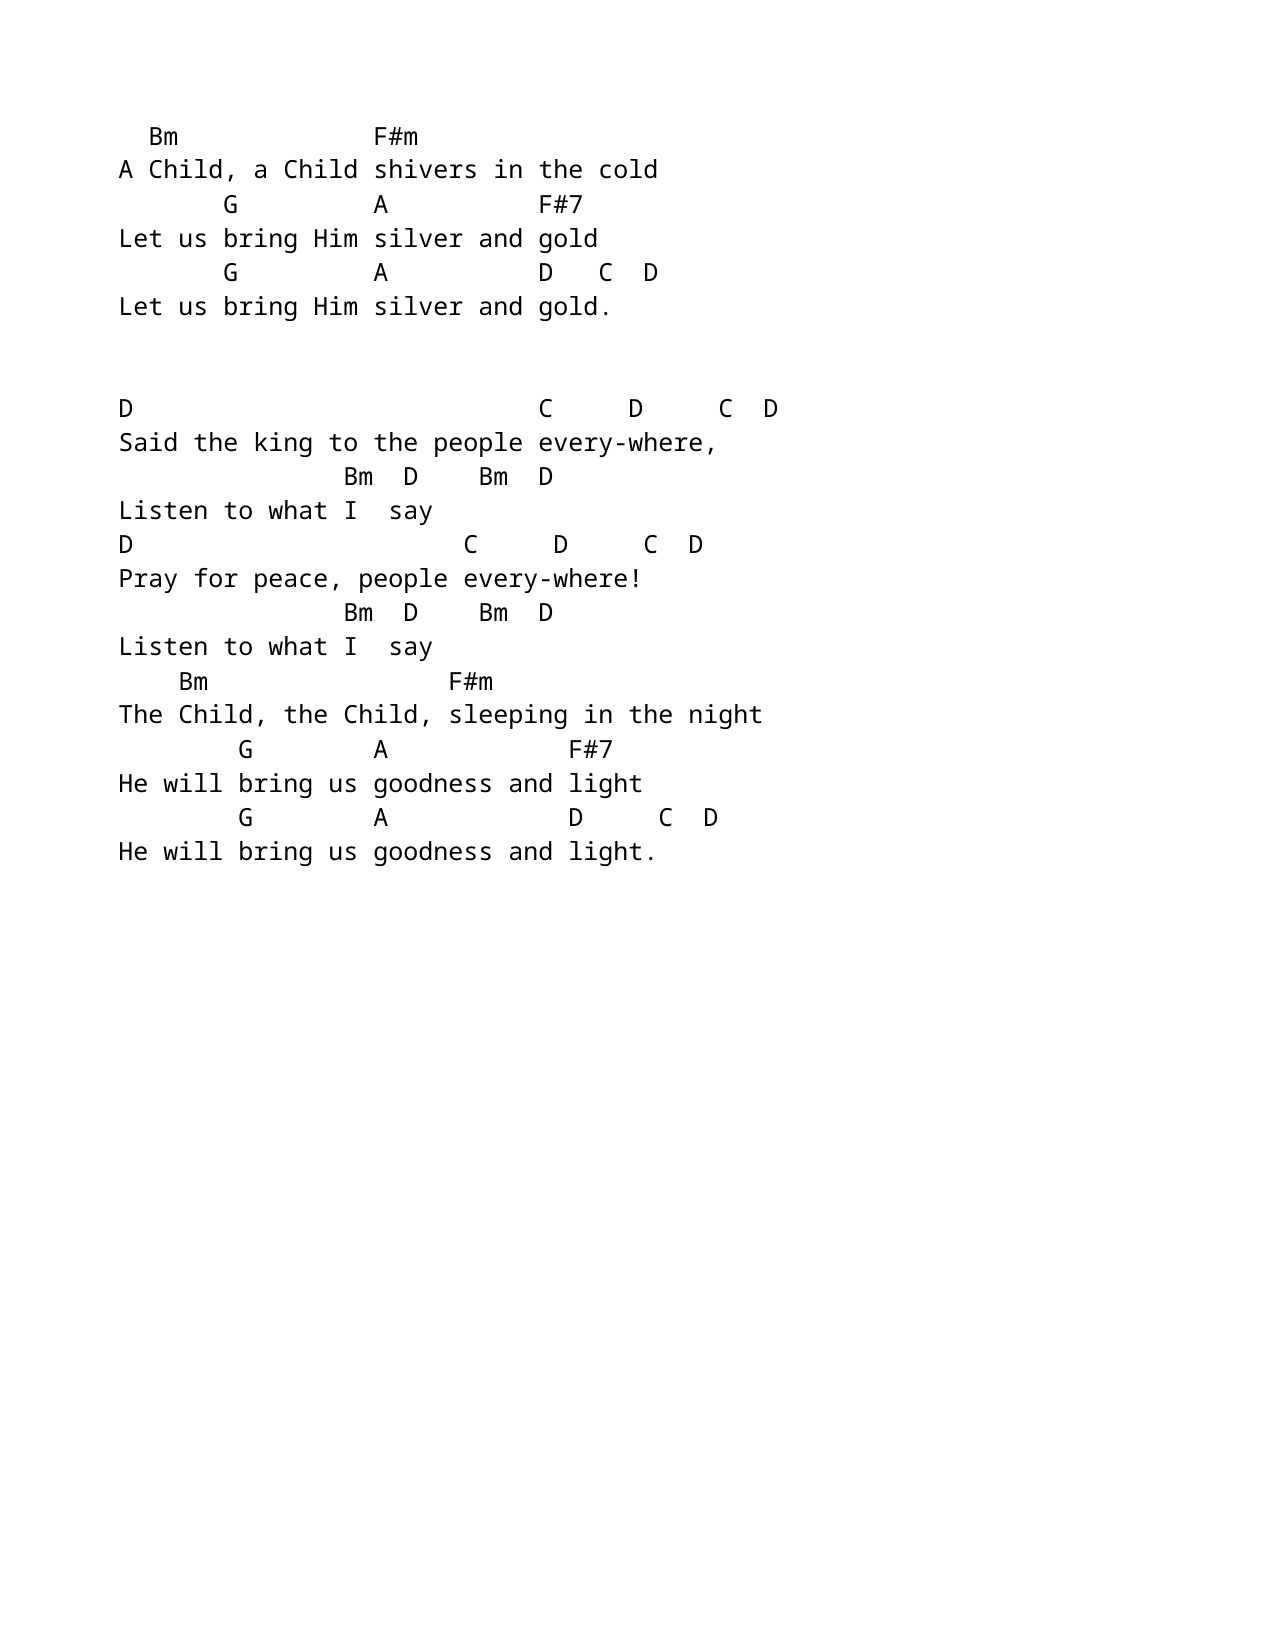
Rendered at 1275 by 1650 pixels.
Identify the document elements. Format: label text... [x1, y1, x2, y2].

text Said the king to the people every-where, [118, 425, 1157, 459]
text G A F#7 [118, 186, 1157, 220]
text Bm F#m [118, 118, 1157, 152]
text Pray for peace, people every-where! [118, 561, 1157, 595]
text G A F#7 [118, 731, 1157, 765]
text Bm D Bm D [118, 595, 1157, 629]
text D C D C D [118, 527, 1157, 561]
text Listen to what I say [118, 493, 1157, 527]
text He will bring us goodness and light [118, 765, 1157, 799]
text A Child, a Child shivers in the cold [118, 152, 1157, 186]
text Listen to what I say [118, 629, 1157, 663]
text Bm F#m [118, 663, 1157, 697]
text G A D C D [118, 799, 1157, 833]
text The Child, the Child, sleeping in the night [118, 697, 1157, 731]
text Let us bring Him silver and gold. [118, 288, 1157, 322]
text G A D C D [118, 254, 1157, 288]
text Bm D Bm D [118, 459, 1157, 493]
text He will bring us goodness and light. [118, 833, 1157, 867]
text D C D C D [118, 391, 1157, 425]
text Let us bring Him silver and gold [118, 220, 1157, 254]
